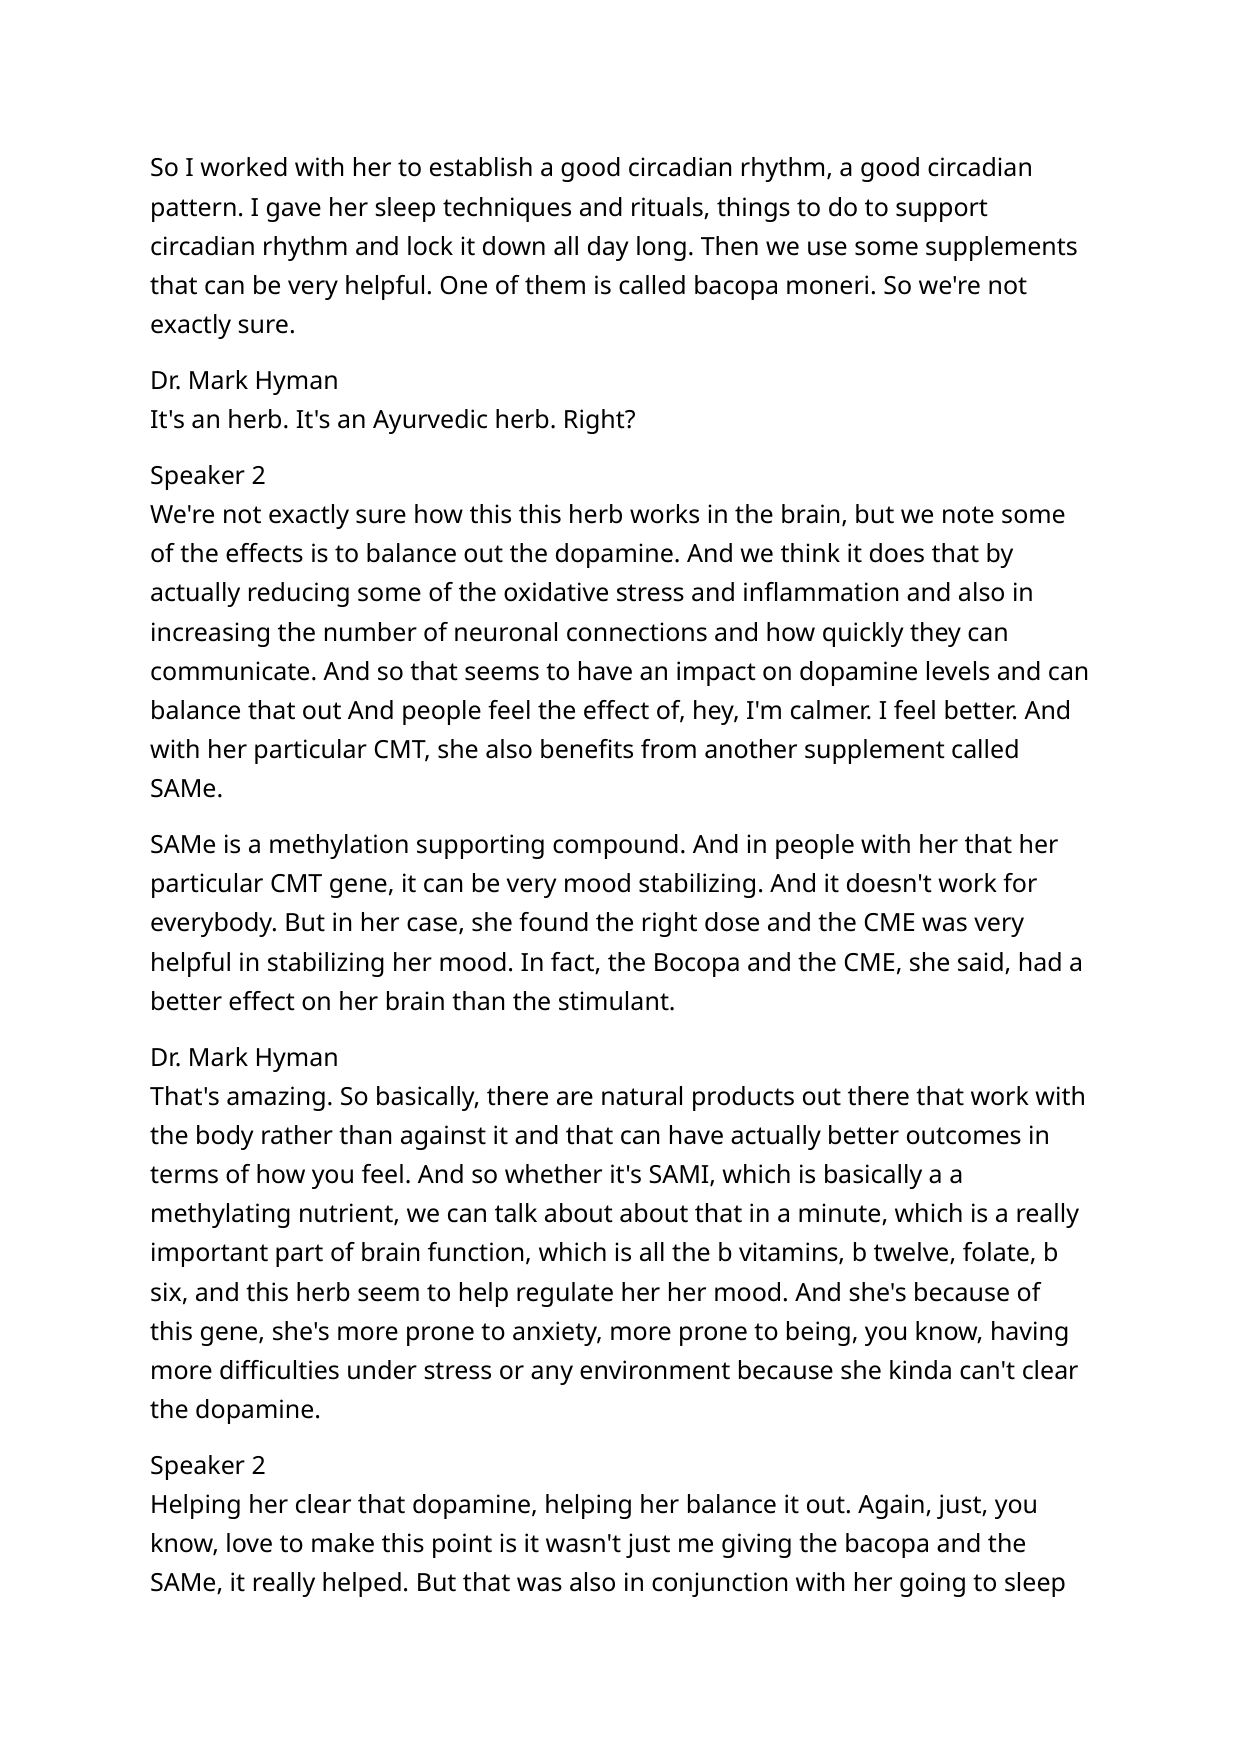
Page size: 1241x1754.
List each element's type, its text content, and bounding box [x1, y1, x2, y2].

text Dr. Mark Hyman That's amazing. So basically, there are natural products out there that work with the body rather than against it and that can have actually better outcomes in terms of how you feel. And so whether it's SAMI, which is basically a a methylating nutrient, we can talk about about that in a minute, which is a really important part of brain function, which is all the b vitamins, b twelve, folate, b six, and this herb seem to help regulate her her mood. And she's because of this gene, she's more prone to anxiety, more prone to being, you know, having more difficulties under stress or any environment because she kinda can't clear the dopamine. [150, 1039, 1090, 1426]
text SAMe is a methylation supporting compound. And in people with her that her particular CMT gene, it can be very mood stabilizing. And it doesn't work for everybody. But in her case, she found the right dose and the CME was very helpful in stabilizing her mood. In fact, the Bocopa and the CME, she said, had a better effect on her brain than the stimulant. [150, 827, 1090, 1017]
text Dr. Mark Hyman It's an herb. It's an Ayurvedic herb. Right? [150, 362, 1090, 436]
text Speaker 2 Helping her clear that dopamine, helping her balance it out. Again, just, you know, love to make this point is it wasn't just me giving the bacopa and the SAMe, it really helped. But that was also in conjunction with her going to sleep [150, 1447, 1090, 1599]
text Speaker 2 We're not exactly sure how this this herb works in the brain, but we note some of the effects is to balance out the dopamine. And we think it does that by actually reducing some of the oxidative stress and inflammation and also in increasing the number of neuronal connections and how quickly they can communicate. And so that seems to have an impact on dopamine levels and can balance that out And people feel the effect of, hey, I'm calmer. I feel better. And with her particular CMT, she also benefits from another supplement called SAMe. [150, 457, 1090, 805]
text So I worked with her to establish a good circadian rhythm, a good circadian pattern. I gave her sleep techniques and rituals, things to do to support circadian rhythm and lock it down all day long. Then we use some supplements that can be very helpful. One of them is called bacopa moneri. So we're not exactly sure. [150, 150, 1090, 341]
